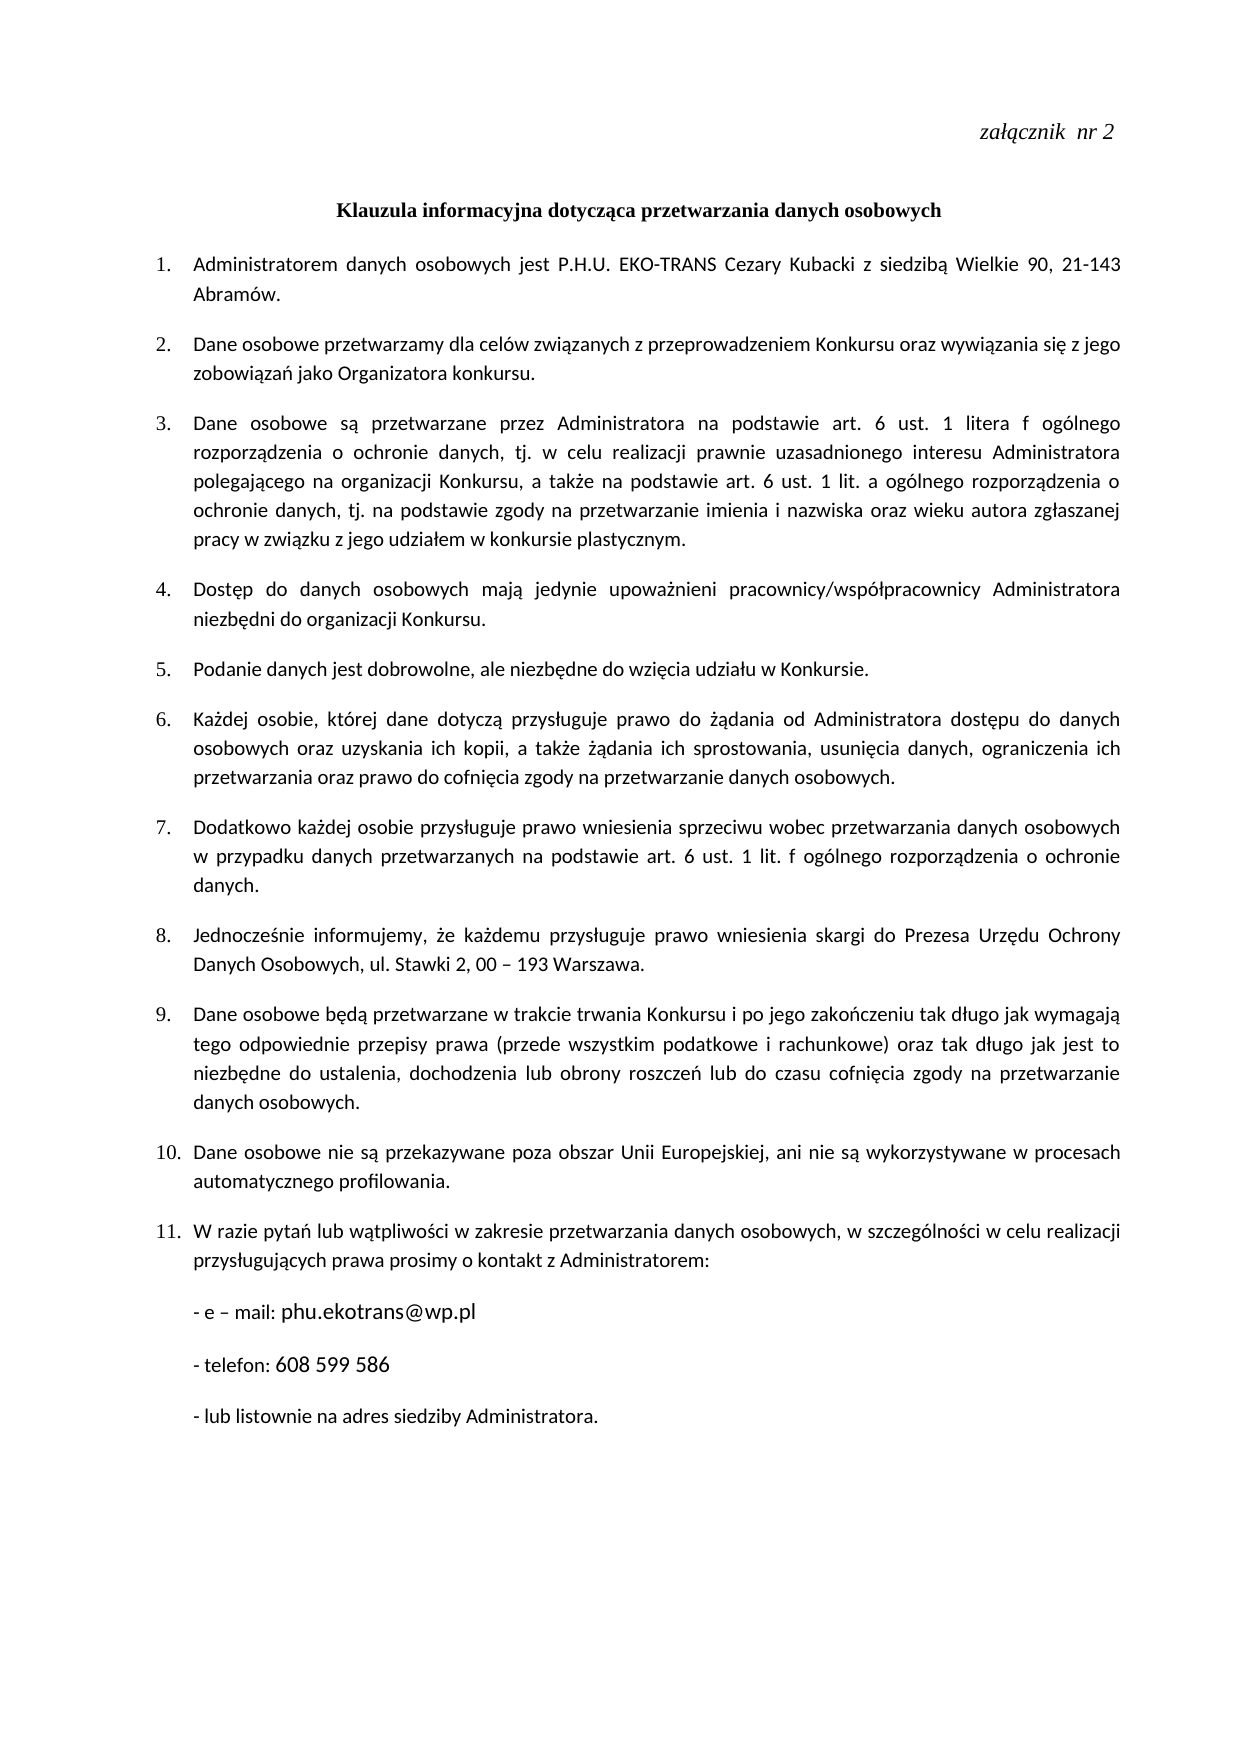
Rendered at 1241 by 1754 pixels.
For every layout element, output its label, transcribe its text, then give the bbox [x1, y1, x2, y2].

text - telefon: 608 599 586 [193, 1350, 1122, 1378]
text - e – mail: phu.ekotrans@wp.pl [193, 1297, 1122, 1325]
text 11. W razie pytań lub wątpliwości w zakresie przetwarzania danych osobowych, w szczególności w celu realizacji przysługujących prawa prosimy o kontakt z Administratorem: [156, 1218, 1122, 1273]
text 2. Dane osobowe przetwarzamy dla celów związanych z przeprowadzeniem Konkursu oraz wywiązania się z jego zobowiązań jako Organizatora konkursu. [156, 331, 1122, 385]
text 7. Dodatkowo każdej osobie przysługuje prawo wniesienia sprzeciwu wobec przetwarzania danych osobowych w przypadku danych przetwarzanych na podstawie art. 6 ust. 1 lit. f ogólnego rozporządzenia o ochronie danych. [156, 814, 1122, 898]
text 3. Dane osobowe są przetwarzane przez Administratora na podstawie art. 6 ust. 1 litera f ogólnego rozporządzenia o ochronie danych, tj. w celu realizacji prawnie uzasadnionego interesu Administratora polegającego na organizacji Konkursu, a także na podstawie art. 6 ust. 1 lit. a ogólnego rozporządzenia o ochronie danych, tj. na podstawie zgody na przetwarzanie imienia i nazwiska oraz wieku autora zgłaszanej pracy w związku z jego udziałem w konkursie plastycznym. [156, 410, 1122, 552]
text 1. Administratorem danych osobowych jest P.H.U. EKO-TRANS Cezary Kubacki z siedzibą Wielkie 90, 21-143 Abramów. [156, 252, 1122, 306]
text 6. Każdej osobie, której dane dotyczą przysługuje prawo do żądania od Administratora dostępu do danych osobowych oraz uzyskania ich kopii, a także żądania ich sprostowania, usunięcia danych, ograniczenia ich przetwarzania oraz prawo do cofnięcia zgody na przetwarzanie danych osobowych. [156, 706, 1122, 789]
text załącznik nr 2 [576, 118, 1122, 144]
text 4. Dostęp do danych osobowych mają jedynie upoważnieni pracownicy/współpracownicy Administratora niezbędni do organizacji Konkursu. [156, 577, 1122, 631]
text - lub listownie na adres siedziby Administratora. [193, 1403, 1122, 1429]
text 9. Dane osobowe będą przetwarzane w trakcie trwania Konkursu i po jego zakończeniu tak długo jak wymagają tego odpowiednie przepisy prawa (przede wszystkim podatkowe i rachunkowe) oraz tak długo jak jest to niezbędne do ustalenia, dochodzenia lub obrony roszczeń lub do czasu cofnięcia zgody na przetwarzanie danych osobowych. [156, 1002, 1122, 1114]
text 5. Podanie danych jest dobrowolne, ale niezbędne do wzięcia udziału w Konkursie. [156, 656, 1122, 681]
text 8. Jednocześnie informujemy, że każdemu przysługuje prawo wniesienia skargi do Prezesa Urzędu Ochrony Danych Osobowych, ul. Stawki 2, 00 – 193 Warszawa. [156, 922, 1122, 977]
text 10. Dane osobowe nie są przekazywane poza obszar Unii Europejskiej, ani nie są wykorzystywane w procesach automatycznego profilowania. [156, 1139, 1122, 1194]
text Klauzula informacyjna dotycząca przetwarzania danych osobowych [118, 198, 1122, 222]
